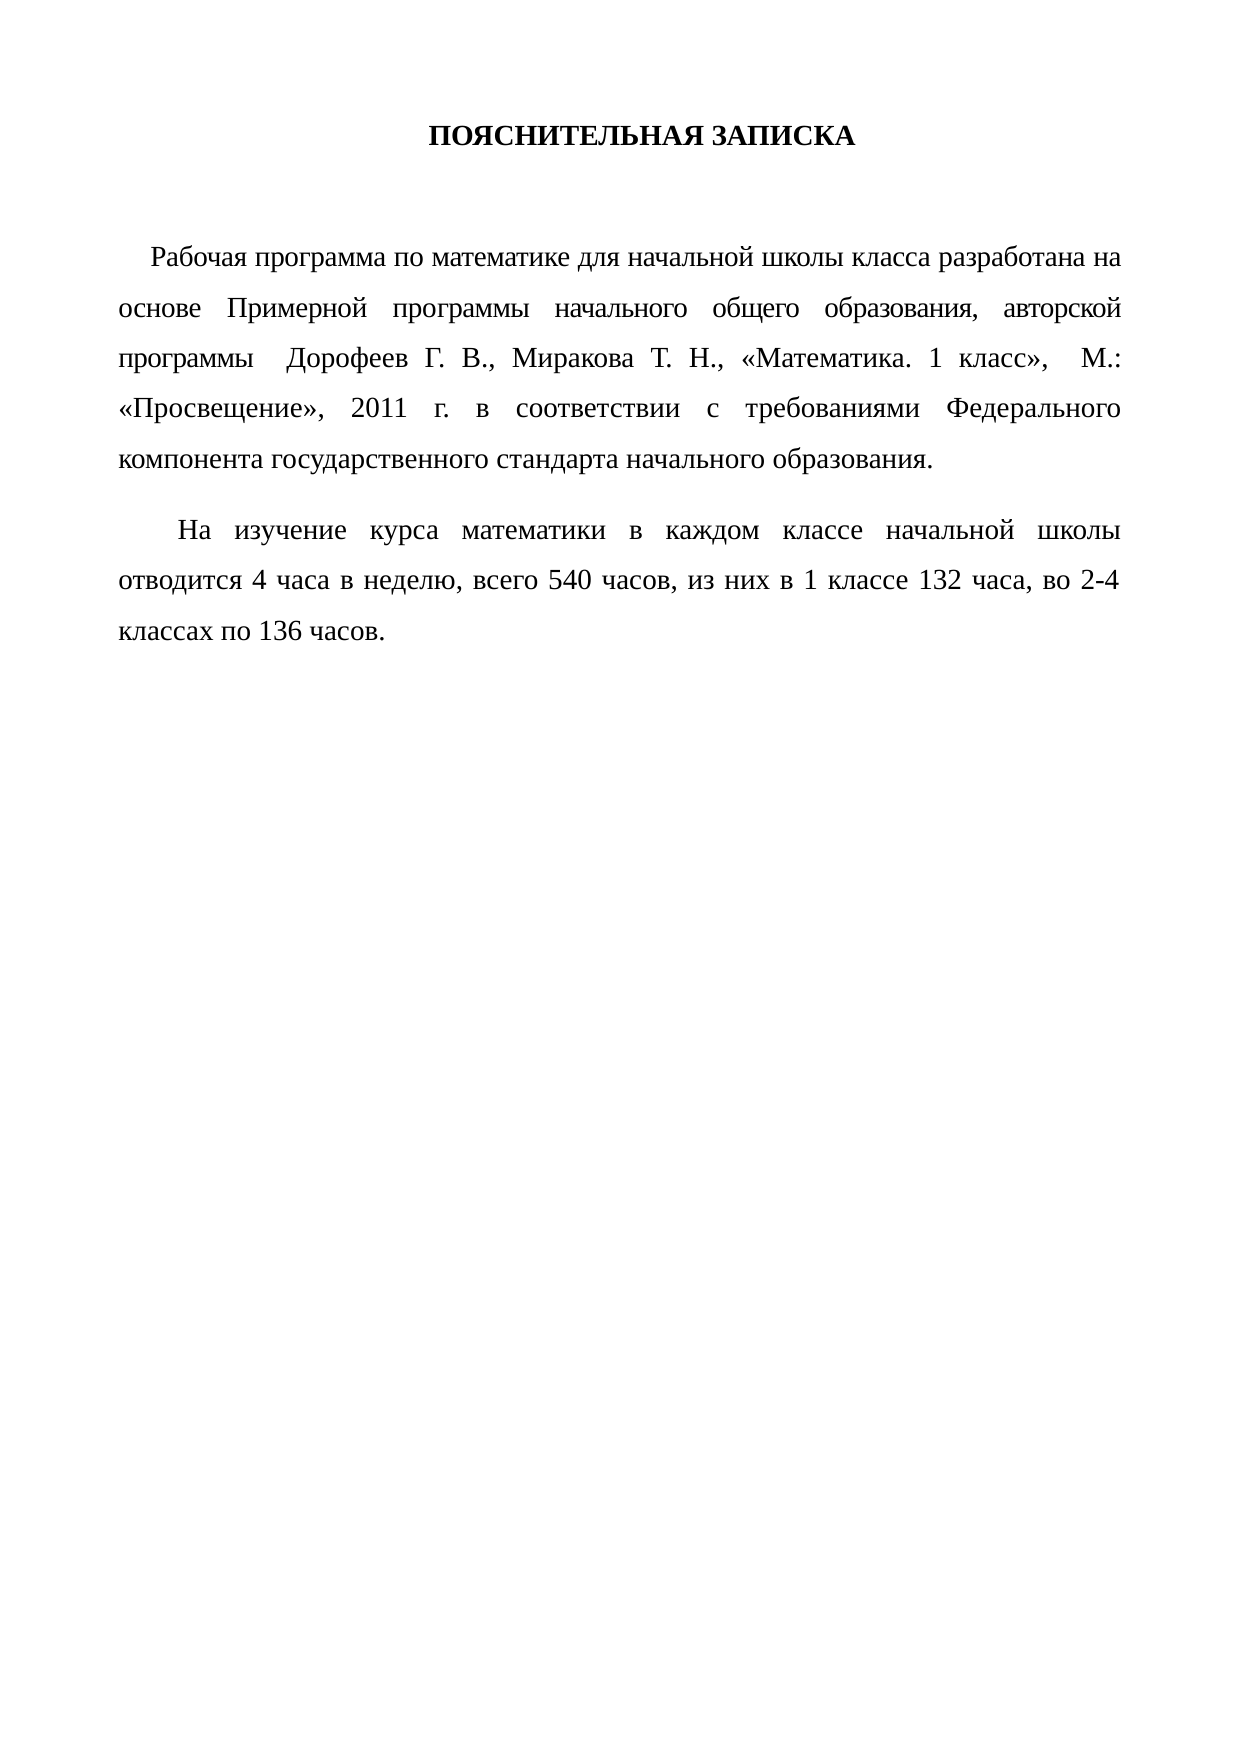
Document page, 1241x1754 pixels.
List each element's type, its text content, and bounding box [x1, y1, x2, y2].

text На изучение курса математики в каждом классе начальной школы отводится 4 часа в неделю, всего 540 часов, из них в 1 классе 132 часа, во 2-4 классах по 136 часов. [118, 512, 1122, 646]
text ПОЯСНИТЕЛЬНАЯ ЗАПИСКА [118, 118, 1122, 152]
text Рабочая программа по математике для начальной школы класса разработана на основе Примерной программы начального общего образования, авторской программы Дорофеев Г. В., Миракова Т. Н., «Математика. 1 класс», М.: «Просвещение», 2011 г. в соответствии с требованиями Федерального компонента государственного стандарта начального образования. [118, 239, 1122, 474]
